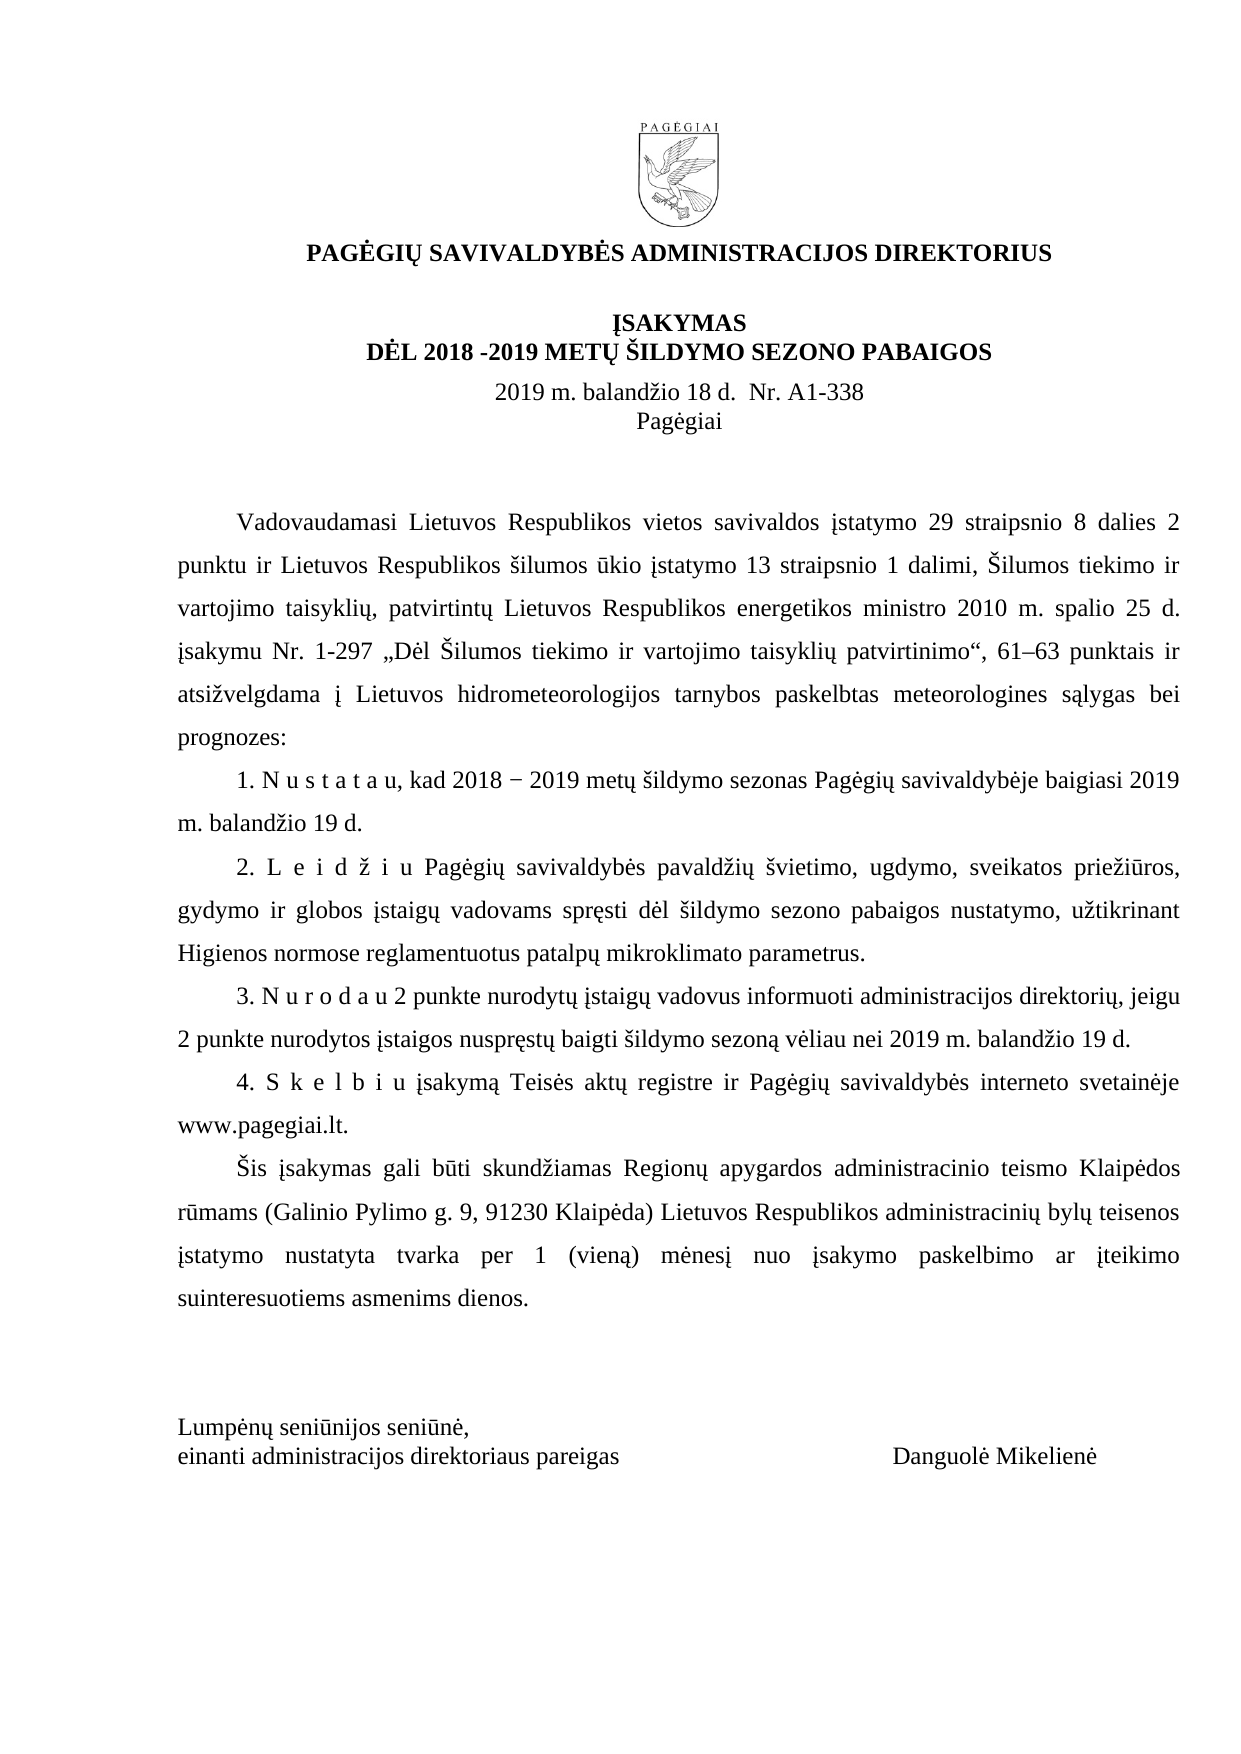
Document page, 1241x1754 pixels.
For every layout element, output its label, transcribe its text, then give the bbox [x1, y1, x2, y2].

text Vadovaudamasi Lietuvos Respublikos vietos savivaldos įstatymo 29 straipsnio 8 dalies 2 punktu ir Lietuvos Respublikos šilumos ūkio įstatymo 13 straipsnio 1 dalimi, Šilumos tiekimo ir vartojimo taisyklių, patvirtintų Lietuvos Respublikos energetikos ministro 2010 m. spalio 25 d. įsakymu Nr. 1-297 „Dėl Šilumos tiekimo ir vartojimo taisyklių patvirtinimo“, 61–63 punktais ir atsižvelgdama į Lietuvos hidrometeorologijos tarnybos paskelbtas meteorologines sąlygas bei prognozes: [177, 507, 1181, 751]
text dėl 2018 -2019 metų šildymo sezono pabaigos [177, 337, 1181, 365]
text Pagėgiai [177, 406, 1181, 435]
text Pagėgių savivaldybės administracijos direktorius [177, 238, 1181, 267]
text 1. N u s t a t a u, kad 2018 − 2019 metų šildymo sezonas Pagėgių savivaldybėje baigiasi 2019 m. balandžio 19 d. [177, 765, 1181, 837]
text 4. S k e l b i u įsakymą Teisės aktų registre ir Pagėgių savivaldybės interneto svetainėje www.pagegiai.lt. [177, 1067, 1181, 1139]
text 2019 m. balandžio 18 d. Nr. A1-338 [177, 377, 1181, 406]
text Šis įsakymas gali būti skundžiamas Regionų apygardos administracinio teismo Klaipėdos rūmams (Galinio Pylimo g. 9, 91230 Klaipėda) Lietuvos Respublikos administracinių bylų teisenos įstatymo nustatyta tvarka per 1 (vieną) mėnesį nuo įsakymo paskelbimo ar įteikimo suinteresuotiems asmenims dienos. [177, 1153, 1181, 1312]
text Lumpėnų seniūnijos seniūnė, [177, 1412, 1181, 1441]
text 3. N u r o d a u 2 punkte nurodytų įstaigų vadovus informuoti administracijos direktorių, jeigu 2 punkte nurodytos įstaigos nuspręstų baigti šildymo sezoną vėliau nei 2019 m. balandžio 19 d. [177, 981, 1181, 1053]
text einanti administracijos direktoriaus pareigas Danguolė Mikelienė [177, 1441, 1181, 1470]
text įsakymas [177, 308, 1181, 337]
text 2. L e i d ž i u Pagėgių savivaldybės pavaldžių švietimo, ugdymo, sveikatos priežiūros, gydymo ir globos įstaigų vadovams spręsti dėl šildymo sezono pabaigos nustatymo, užtikrinant Higienos normose reglamentuotus patalpų mikroklimato parametrus. [177, 852, 1181, 967]
